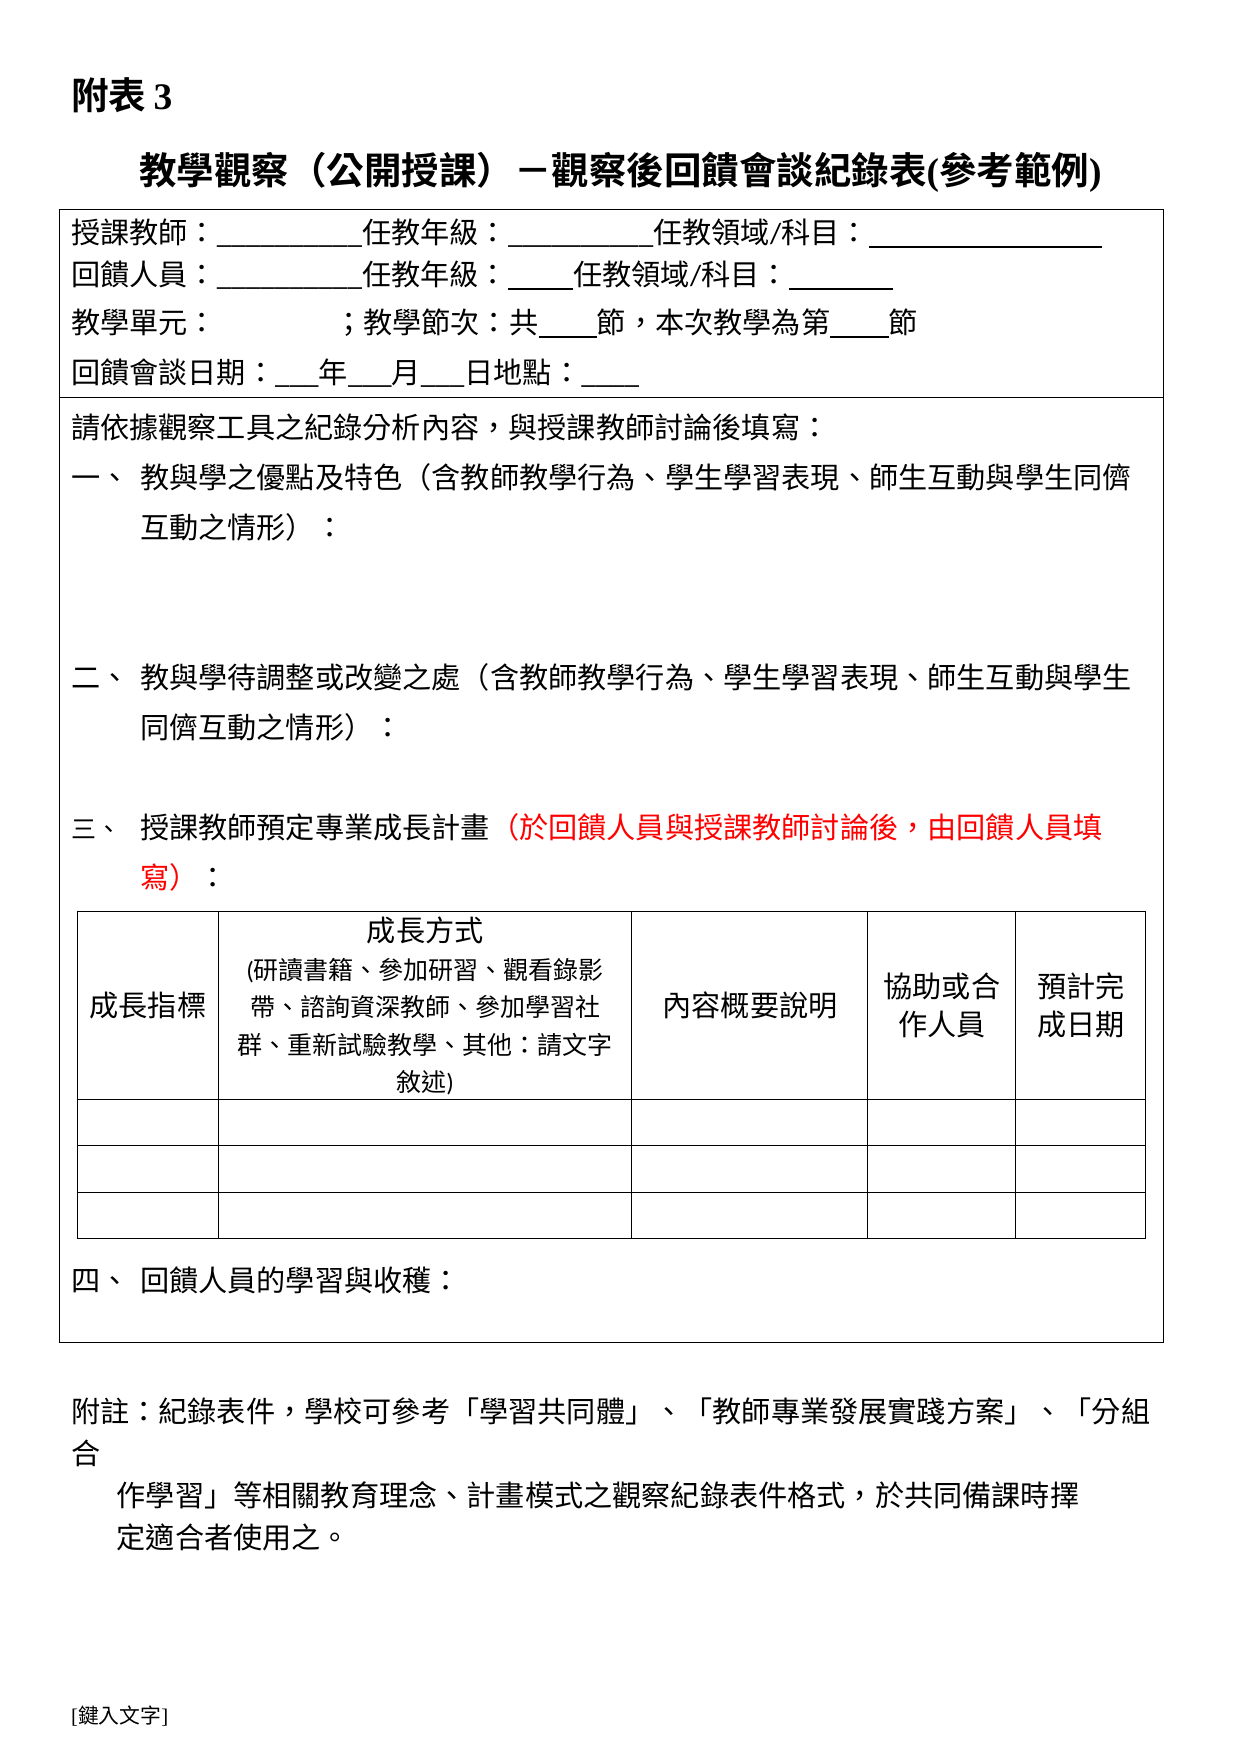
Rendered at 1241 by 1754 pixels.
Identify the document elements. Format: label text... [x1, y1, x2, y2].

table_cell [78, 1100, 218, 1145]
table_cell 請依據觀察工具之紀錄分析內容，與授課教師討論後填寫： 教與學之優點及特色（含教師教學行為、學生學習表現、師生互動與學生同儕互動之情形）： 教與學待調整或改變之處（含教師教學行為、學生學習表現、師生互動與學生同儕互動之情形）： 授課教師預定專業成長計畫（於回饋人員與授課教師討論後，由回饋人員填寫）： 回饋人員的學習與收穫： [60, 398, 1163, 1342]
table_cell [868, 1193, 1015, 1238]
table_cell [219, 1146, 631, 1192]
table_cell [1016, 1100, 1145, 1145]
table_header 內容概要說明 [632, 912, 867, 1099]
table_header 成長方式 (研讀書籍、參加研習、觀看錄影帶、諮詢資深教師、參加學習社群、重新試驗教學、其他：請文字敘述) [219, 912, 631, 1099]
table_header 協助或合作人員 [868, 912, 1015, 1099]
table_cell [1016, 1193, 1145, 1238]
table_cell [219, 1193, 631, 1238]
table_cell [78, 1193, 218, 1238]
table_cell [632, 1100, 867, 1145]
text 附表3 [71, 59, 1169, 122]
table_cell [632, 1193, 867, 1238]
table_header 授課教師：__________任教年級：__________任教領域/科目： 回饋人員：__________任教年級： 任教領域/科目： 教學單元： ；教學節次：共 節，本次教學為第 節 回饋會談日期：___年___月___日地點：____ [60, 210, 1163, 397]
table_cell [868, 1146, 1015, 1192]
text 教學觀察（公開授課）－觀察後回饋會談紀錄表(參考範例) [71, 134, 1169, 197]
table_cell [1016, 1146, 1145, 1192]
table_header 成長指標 [78, 912, 218, 1099]
table_cell [78, 1146, 218, 1192]
table_header 預計完成日期 [1016, 912, 1145, 1099]
table_cell [219, 1100, 631, 1145]
text 附註：紀錄表件，學校可參考「學習共同體」、「教師專業發展實踐方案」、「分組合 [71, 1388, 1169, 1473]
table_cell [868, 1100, 1015, 1145]
text 定適合者使用之。 [71, 1515, 1169, 1557]
table_cell [632, 1146, 867, 1192]
text 作學習」等相關教育理念、計畫模式之觀察紀錄表件格式，於共同備課時擇 [71, 1473, 1169, 1515]
